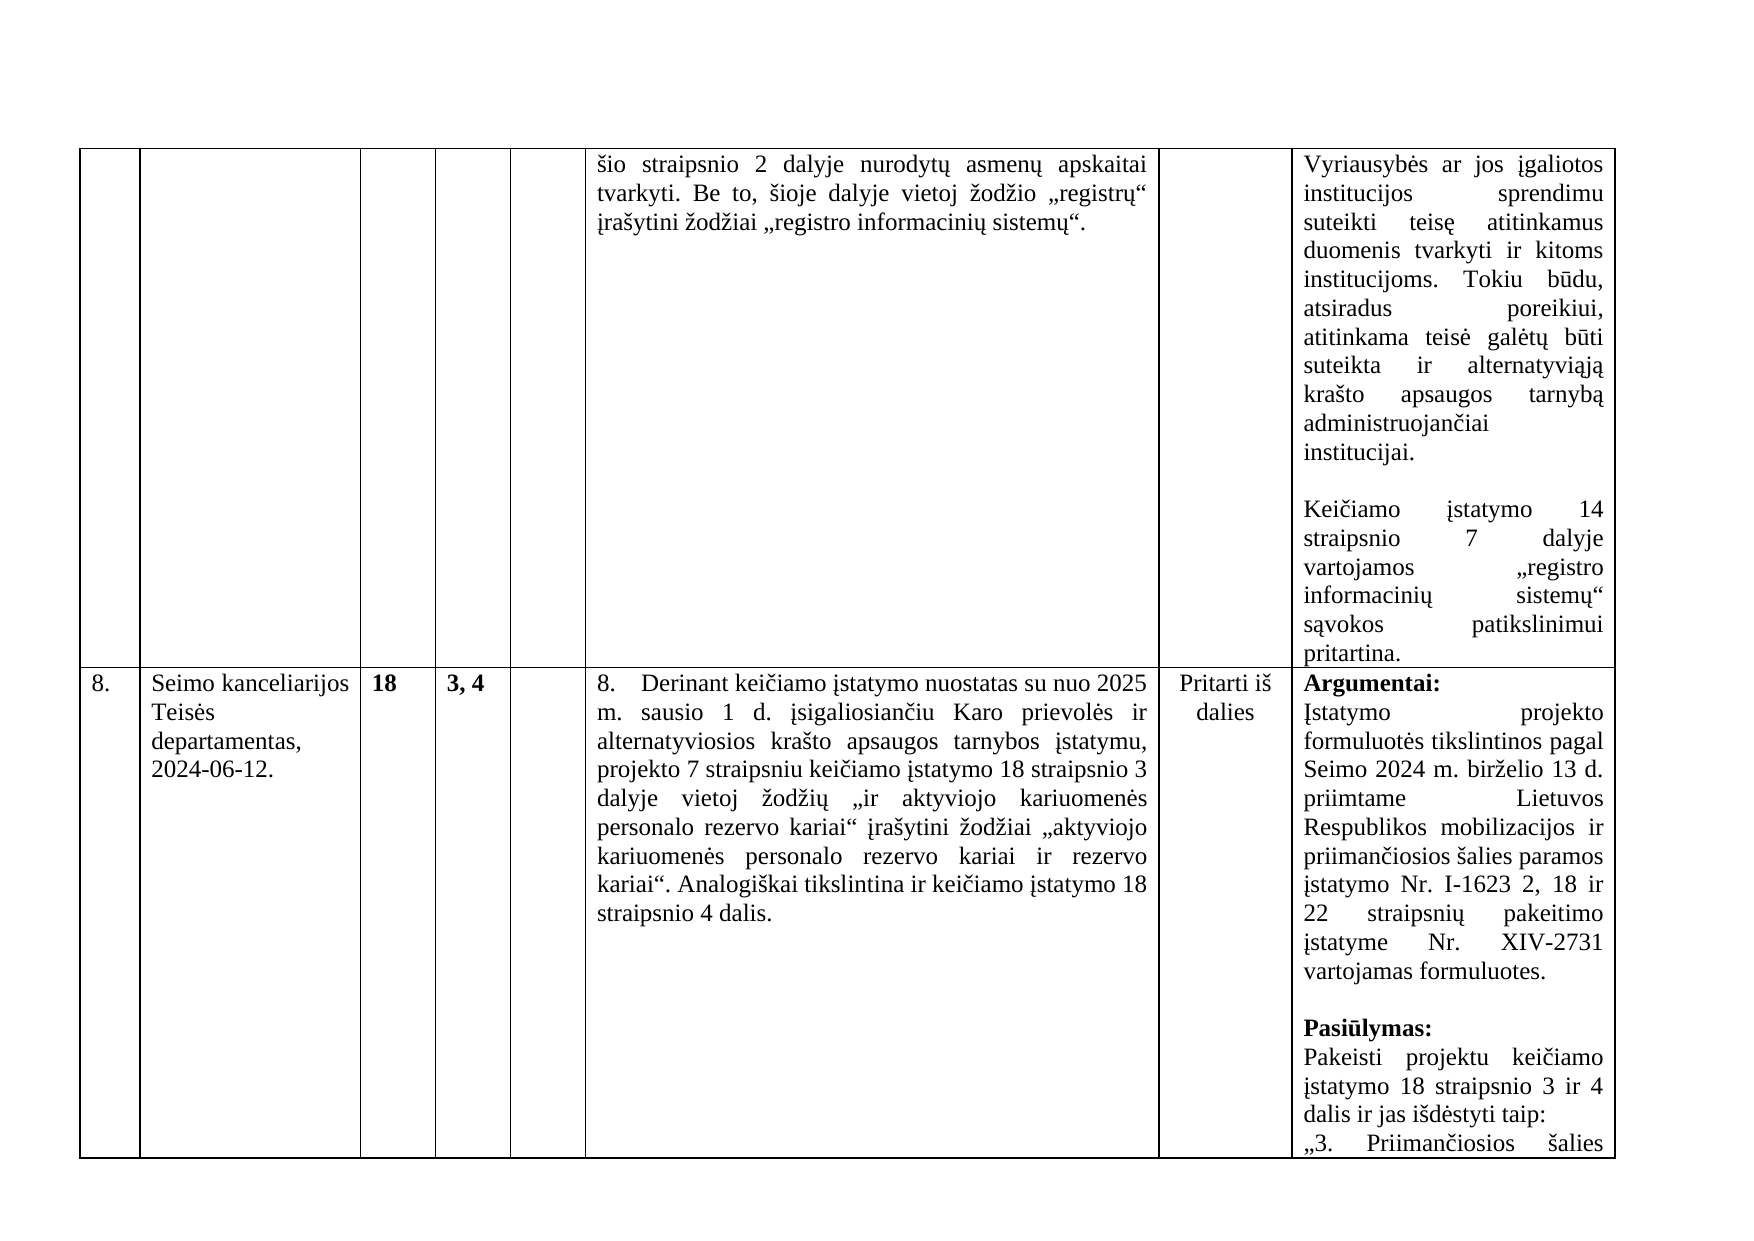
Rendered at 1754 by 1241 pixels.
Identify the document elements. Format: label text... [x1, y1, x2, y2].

table_cell [141, 149, 360, 667]
table_cell šio straipsnio 2 dalyje nurodytų asmenų apskaitai tvarkyti. Be to, šioje dalyje vietoj žodžio „registrų“ įrašytini žodžiai „registro informacinių sistemų“. [586, 149, 1158, 667]
table_cell [1160, 149, 1291, 667]
table_cell 8. Derinant keičiamo įstatymo nuostatas su nuo 2025 m. sausio 1 d. įsigaliosiančiu Karo prievolės ir alternatyviosios krašto apsaugos tarnybos įstatymu, projekto 7 straipsniu keičiamo įstatymo 18 straipsnio 3 dalyje vietoj žodžių „ir aktyviojo kariuomenės personalo rezervo kariai“ įrašytini žodžiai „aktyviojo kariuomenės personalo rezervo kariai ir rezervo kariai“. Analogiškai tikslintina ir keičiamo įstatymo 18 straipsnio 4 dalis. [586, 668, 1158, 1157]
table_cell Seimo kanceliarijos Teisės departamentas, 2024-06-12. [141, 668, 360, 1157]
table_cell [81, 149, 139, 667]
table_cell [436, 149, 510, 667]
table_cell Argumentai: Įstatymo projekto formuluotės tikslintinos pagal Seimo 2024 m. birželio 13 d. priimtame Lietuvos Respublikos mobilizacijos ir priimančiosios šalies paramos įstatymo Nr. I-1623 2, 18 ir 22 straipsnių pakeitimo įstatyme Nr. XIV-2731 vartojamas formuluotes. Pasiūlymas: Pakeisti projektu keičiamo įstatymo 18 straipsnio 3 ir 4 dalis ir jas išdėstyti taip: „3. Priimančiosios šalies [1293, 668, 1614, 1157]
table_cell [511, 668, 585, 1157]
table_cell Vyriausybės ar jos įgaliotos institucijos sprendimu suteikti teisę atitinkamus duomenis tvarkyti ir kitoms institucijoms. Tokiu būdu, atsiradus poreikiui, atitinkama teisė galėtų būti suteikta ir alternatyviąją krašto apsaugos tarnybą administruojančiai institucijai. Keičiamo įstatymo 14 straipsnio 7 dalyje vartojamos „registro informacinių sistemų“ sąvokos patikslinimui pritartina. [1293, 149, 1614, 667]
table_cell Pritarti iš dalies [1160, 668, 1291, 1157]
table_cell 3, 4 [436, 668, 510, 1157]
table_cell 8. [81, 668, 139, 1157]
table_cell [361, 149, 435, 667]
table_cell 18 [361, 668, 435, 1157]
table_cell [511, 149, 585, 667]
